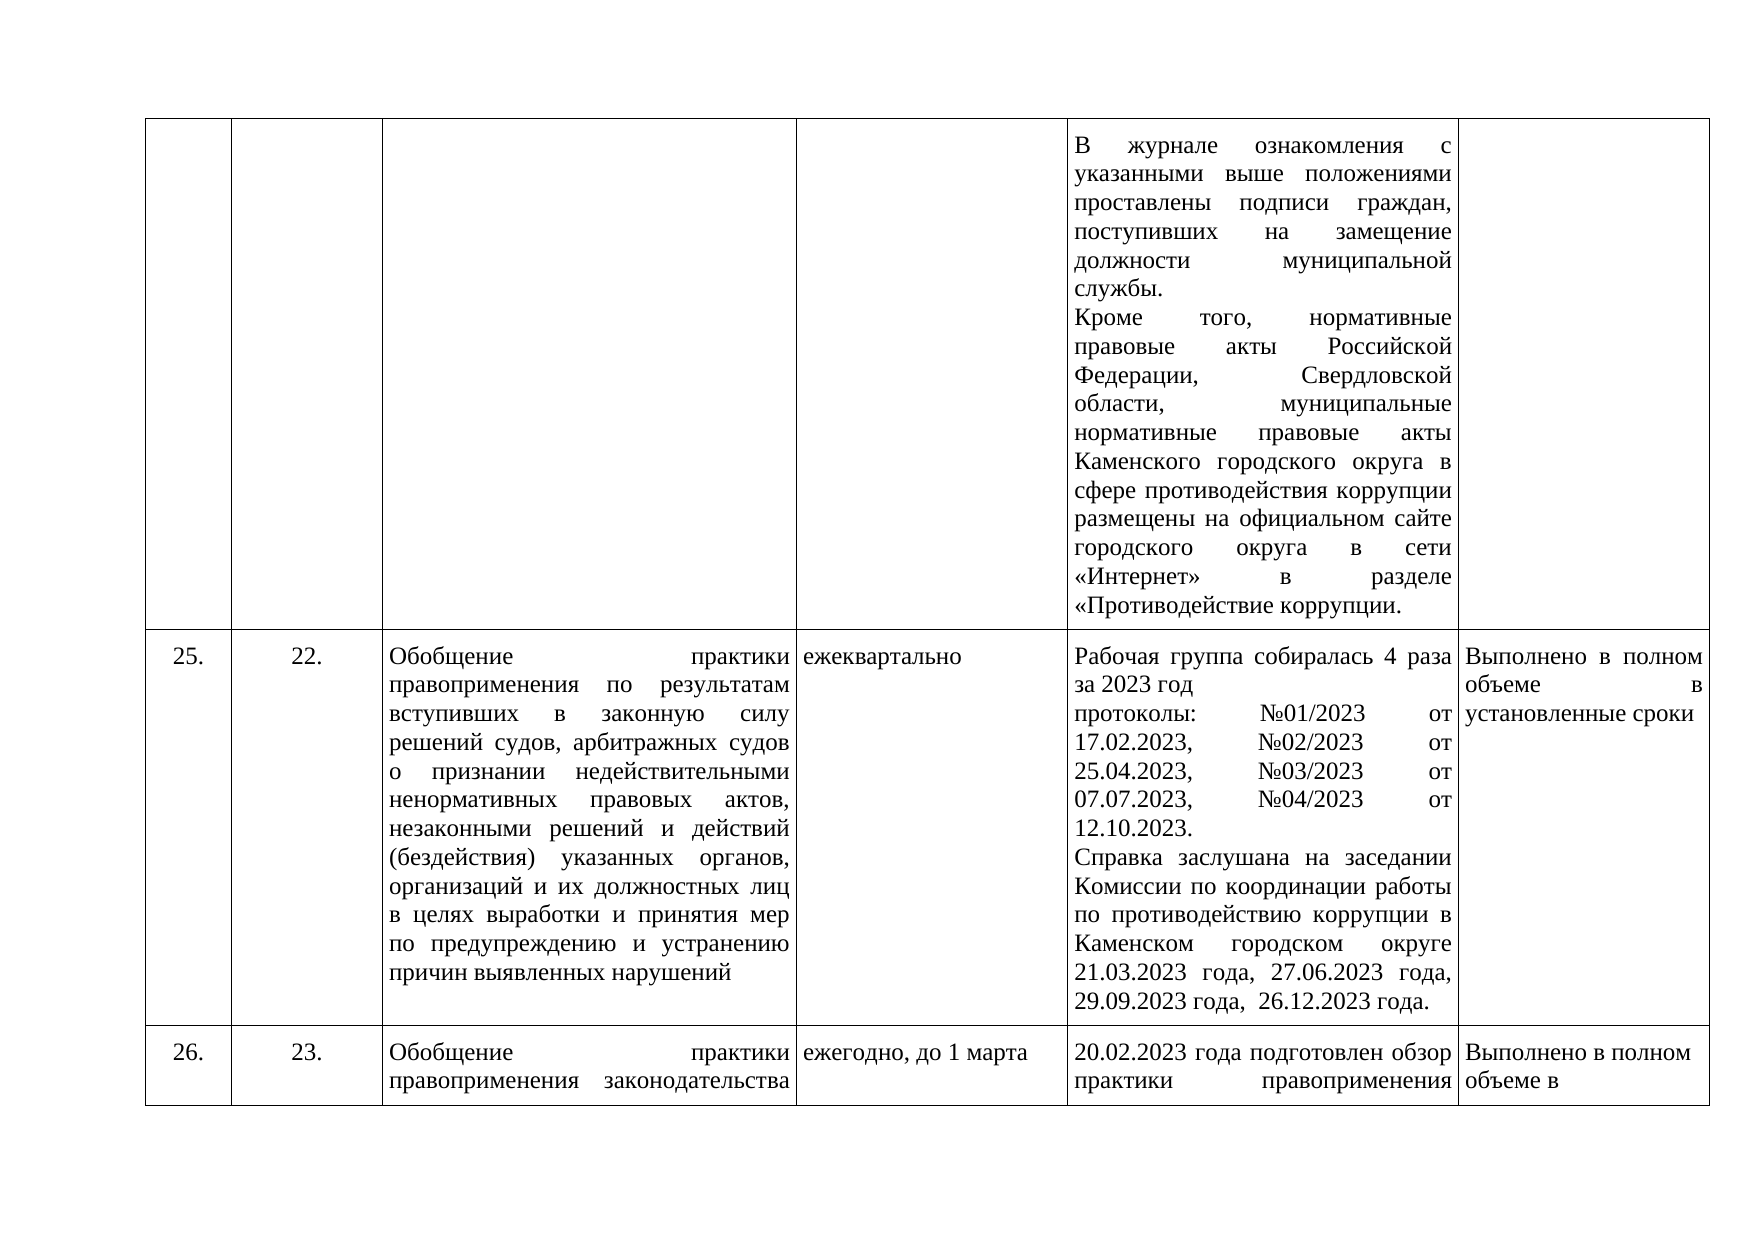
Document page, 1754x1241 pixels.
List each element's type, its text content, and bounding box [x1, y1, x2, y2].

table_cell 25. [146, 630, 231, 1025]
table_cell Выполнено в полном объеме в [1459, 1026, 1709, 1105]
table_cell ежеквартально [797, 630, 1067, 1025]
table_cell 20.02.2023 года подготовлен обзор практики правоприменения [1068, 1026, 1458, 1105]
table_cell Выполнено в полном объеме в установленные сроки [1459, 630, 1709, 1025]
table_cell ежегодно, до 1 марта [797, 1026, 1067, 1105]
table_cell [232, 119, 382, 629]
table_cell 26. [146, 1026, 231, 1105]
table_cell В журнале ознакомления с указанными выше положениями проставлены подписи граждан, поступивших на замещение должности муниципальной службы. Кроме того, нормативные правовые акты Российской Федерации, Свердловской области, муниципальные нормативные правовые акты Каменского городского округа в сфере противодействия коррупции размещены на официальном сайте городского округа в сети «Интернет» в разделе «Противодействие коррупции. [1068, 119, 1458, 629]
table_cell 23. [232, 1026, 382, 1105]
table_cell [146, 119, 231, 629]
table_cell [1459, 119, 1709, 629]
table_cell [1710, 118, 1724, 629]
table_cell 22. [232, 630, 382, 1025]
table_cell Рабочая группа собиралась 4 раза за 2023 год протоколы: №01/2023 от 17.02.2023, №02/2023 от 25.04.2023, №03/2023 от 07.07.2023, №04/2023 от 12.10.2023. Справка заслушана на заседании Комиссии по координации работы по противодействию коррупции в Каменском городском округе 21.03.2023 года, 27.06.2023 года, 29.09.2023 года, 26.12.2023 года. [1068, 630, 1458, 1025]
table_cell Обобщение практики правоприменения по результатам вступивших в законную силу решений судов, арбитражных судов о признании недействительными ненормативных правовых актов, незаконными решений и действий (бездействия) указанных органов, организаций и их должностных лиц в целях выработки и принятия мер по предупреждению и устранению причин выявленных нарушений [383, 630, 796, 1025]
table_cell [797, 119, 1067, 629]
table_cell Обобщение практики правоприменения законодательства [383, 1026, 796, 1105]
table_cell [1710, 1025, 1724, 1105]
table_cell [383, 119, 796, 629]
table_cell [1710, 629, 1724, 1025]
